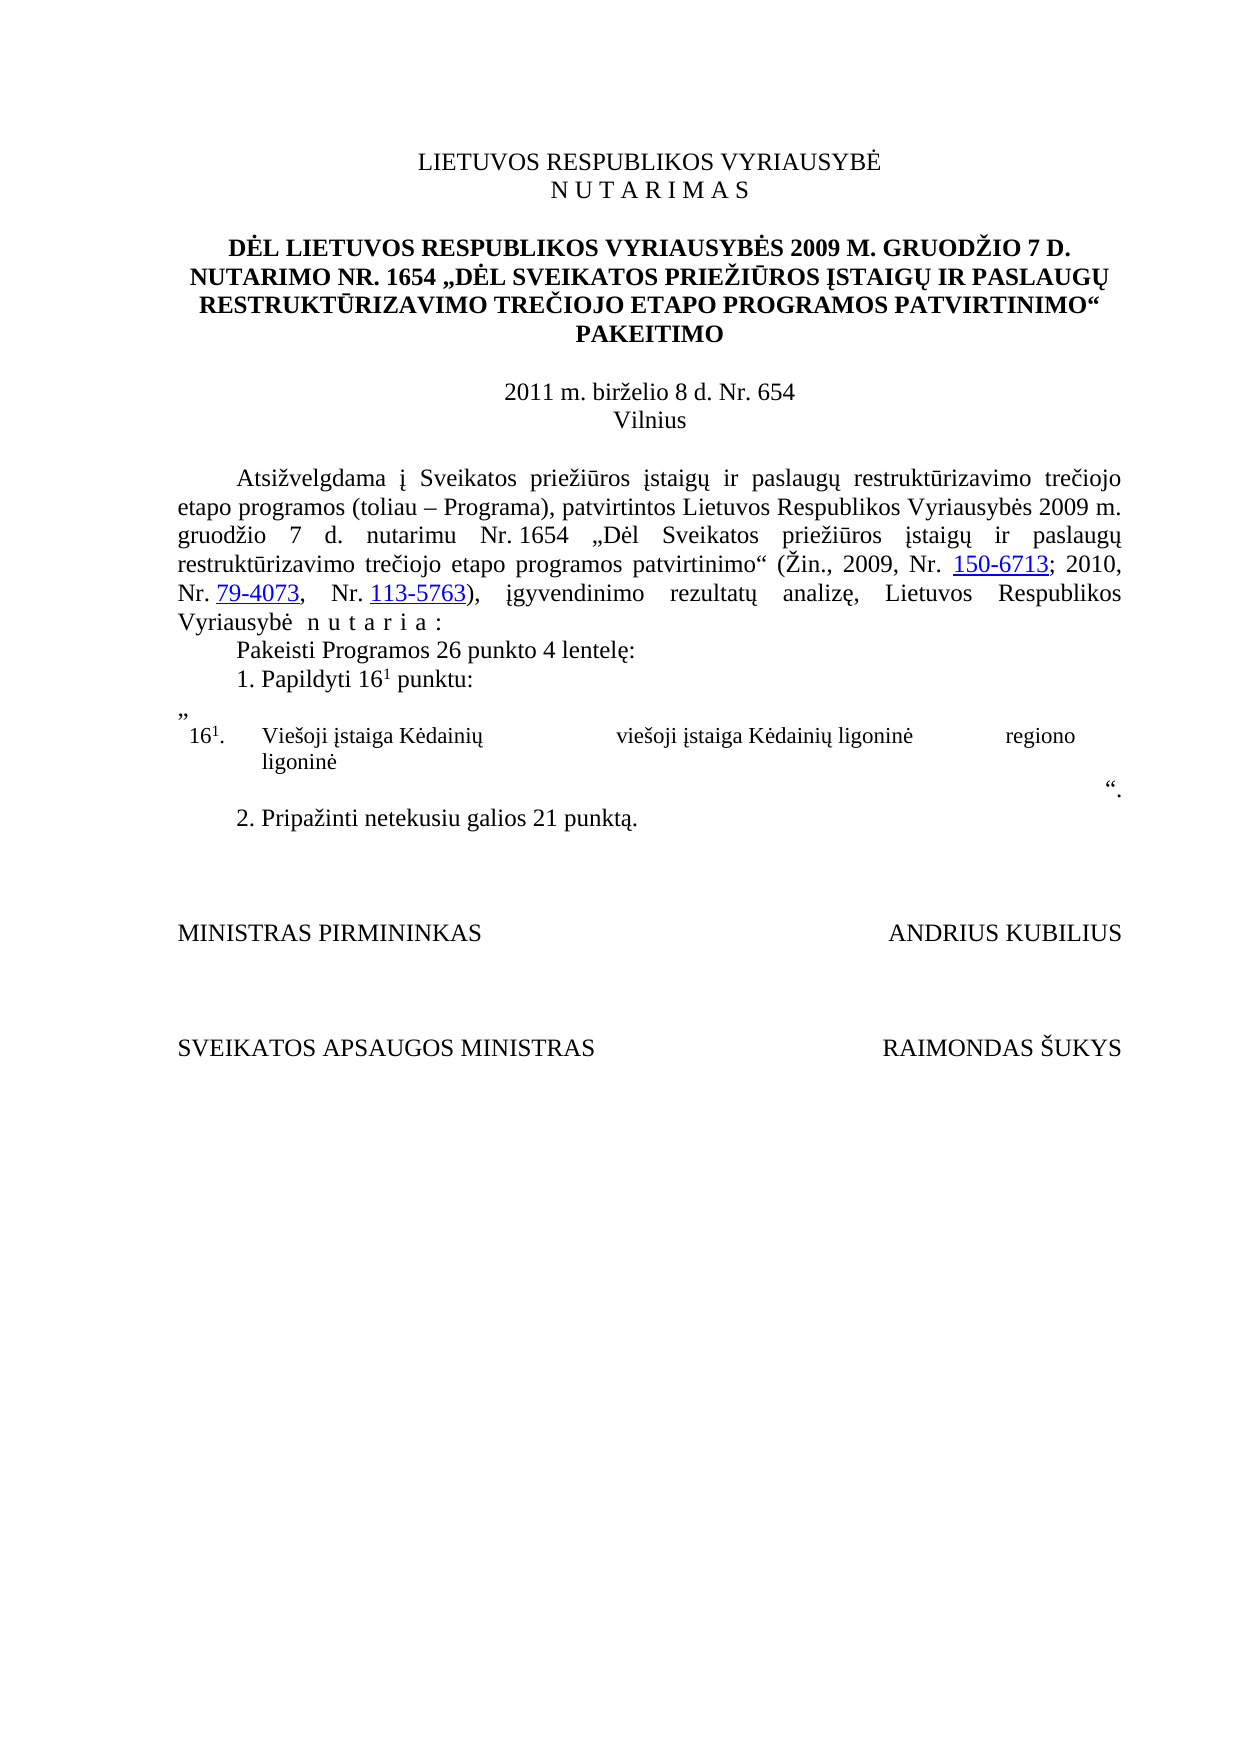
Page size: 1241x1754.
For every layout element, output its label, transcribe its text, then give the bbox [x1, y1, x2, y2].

text 2011 m. birželio 8 d. Nr. 654 [177, 377, 1122, 406]
text NUTARIMAS [177, 176, 1122, 204]
text MINISTRAS PIRMININKAS ANDRIUS KUBILIUS [177, 918, 1122, 947]
table_header viešoji įstaiga Kėdainių ligoninė [605, 722, 944, 774]
text „ [177, 693, 1122, 722]
text 2. Pripažinti netekusiu galios 21 punktą. [177, 803, 1122, 832]
text Lietuvos Respublikos Vyriausybė [177, 147, 1122, 176]
text Vilnius [177, 406, 1122, 434]
table_header regiono [945, 722, 1136, 774]
text Atsižvelgdama į Sveikatos priežiūros įstaigų ir paslaugų restruktūrizavimo trečiojo etapo programos (toliau – Programa), patvirtintos Lietuvos Respublikos Vyriausybės 2009 m. gruodžio 7 d. nutarimu Nr. 1654 „Dėl Sveikatos priežiūros įstaigų ir paslaugų restruktūrizavimo trečiojo etapo programos patvirtinimo“ (Žin., 2009, Nr. 150-6713; 2010, Nr. 79-4073, Nr. 113-5763), įgyvendinimo rezultatų analizę, Lietuvos Respublikos Vyriausybė nutaria: [177, 463, 1122, 636]
table_header Viešoji įstaiga Kėdainių ligoninė [250, 722, 605, 774]
text “. [177, 774, 1122, 803]
text DĖL LIETUVOS RESPUBLIKOS VYRIAUSYBĖS 2009 M. GRUODŽIO 7 D. NUTARIMO NR. 1654 „DĖL SVEIKATOS PRIEŽIŪROS ĮSTAIGŲ IR PASLAUGŲ RESTRUKTŪRIZAVIMO TREČIOJO ETAPO PROGRAMOS PATVIRTINIMO“ PAKEITIMO [177, 233, 1122, 348]
text SVEIKATOS APSAUGOS MINISTRAS RAIMONDAS ŠUKYS [177, 1033, 1122, 1062]
text 1. Papildyti 161 punktu: [177, 664, 1122, 693]
text Pakeisti Programos 26 punkto 4 lentelę: [177, 636, 1122, 664]
table_header 161. [177, 722, 250, 774]
